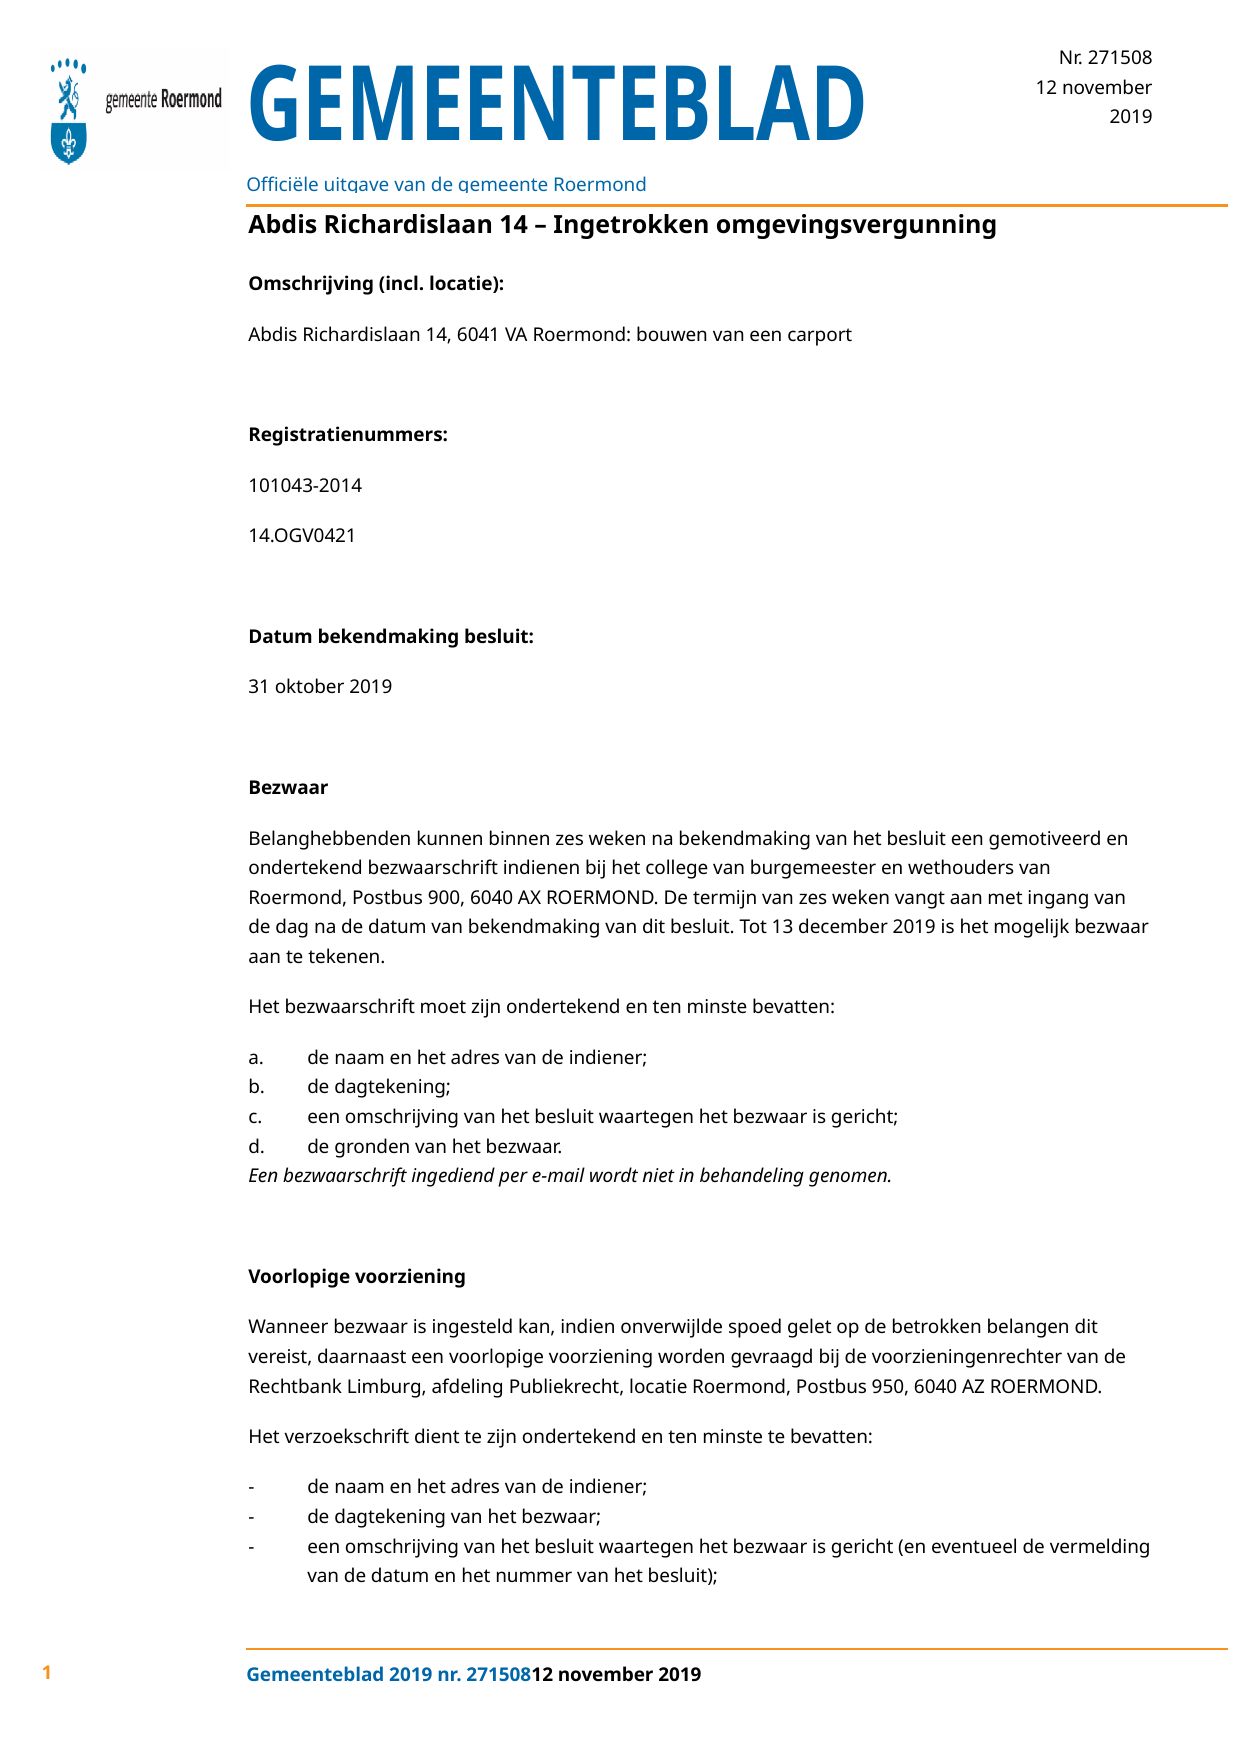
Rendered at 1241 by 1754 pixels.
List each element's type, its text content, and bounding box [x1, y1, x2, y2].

list de dagtekening van het bezwaar; [248, 1503, 1152, 1529]
text Abdis Richardislaan 14, 6041 VA Roermond: bouwen van een carport [248, 321, 1152, 346]
list de dagtekening; [248, 1074, 1152, 1099]
text Omschrijving (incl. locatie): [248, 270, 1152, 296]
text 14.OGV0421 [248, 522, 1152, 548]
text Het bezwaarschrift moet zijn ondertekend en ten minste bevatten: [248, 994, 1152, 1019]
text Belanghebbenden kunnen binnen zes weken na bekendmaking van het besluit een gemotiveerd en ondertekend bezwaarschrift indienen bij het college van burgemeester en wethouders van Roermond, Postbus 900, 6040 AX ROERMOND. De termijn van zes weken vangt aan met ingang van de dag na de datum van bekendmaking van dit besluit. Tot 13 december 2019 is het mogelijk bezwaar aan te tekenen. [248, 825, 1152, 969]
text Wanneer bezwaar is ingesteld kan, indien onverwijlde spoed gelet op de betrokken belangen dit vereist, daarnaast een voorlopige voorziening worden gevraagd bij de voorzieningenrechter van de Rechtbank Limburg, afdeling Publiekrecht, locatie Roermond, Postbus 950, 6040 AZ ROERMOND. [248, 1314, 1152, 1398]
text 31 oktober 2019 [248, 674, 1152, 699]
picture [41, 47, 231, 172]
text Abdis Richardislaan 14 – Ingetrokken omgevingsvergunning [248, 207, 1152, 241]
text Registratienummers: [248, 422, 1152, 447]
text Het verzoekschrift dient te zijn ondertekend en ten minste te bevatten: [248, 1423, 1152, 1449]
text Datum bekendmaking besluit: [248, 623, 1152, 649]
list de naam en het adres van de indiener; [248, 1474, 1152, 1499]
text Voorlopige voorziening [248, 1263, 1152, 1289]
list een omschrijving van het besluit waartegen het bezwaar is gericht (en eventueel de vermelding van de datum en het nummer van het besluit); [248, 1533, 1152, 1588]
text Een bezwaarschrift ingediend per e-mail wordt niet in behandeling genomen. [248, 1162, 1152, 1188]
list een omschrijving van het besluit waartegen het bezwaar is gericht; [248, 1103, 1152, 1129]
list de gronden van het bezwaar. [248, 1133, 1152, 1158]
text 101043-2014 [248, 472, 1152, 498]
text Bezwaar [248, 774, 1152, 800]
list de naam en het adres van de indiener; [248, 1044, 1152, 1070]
